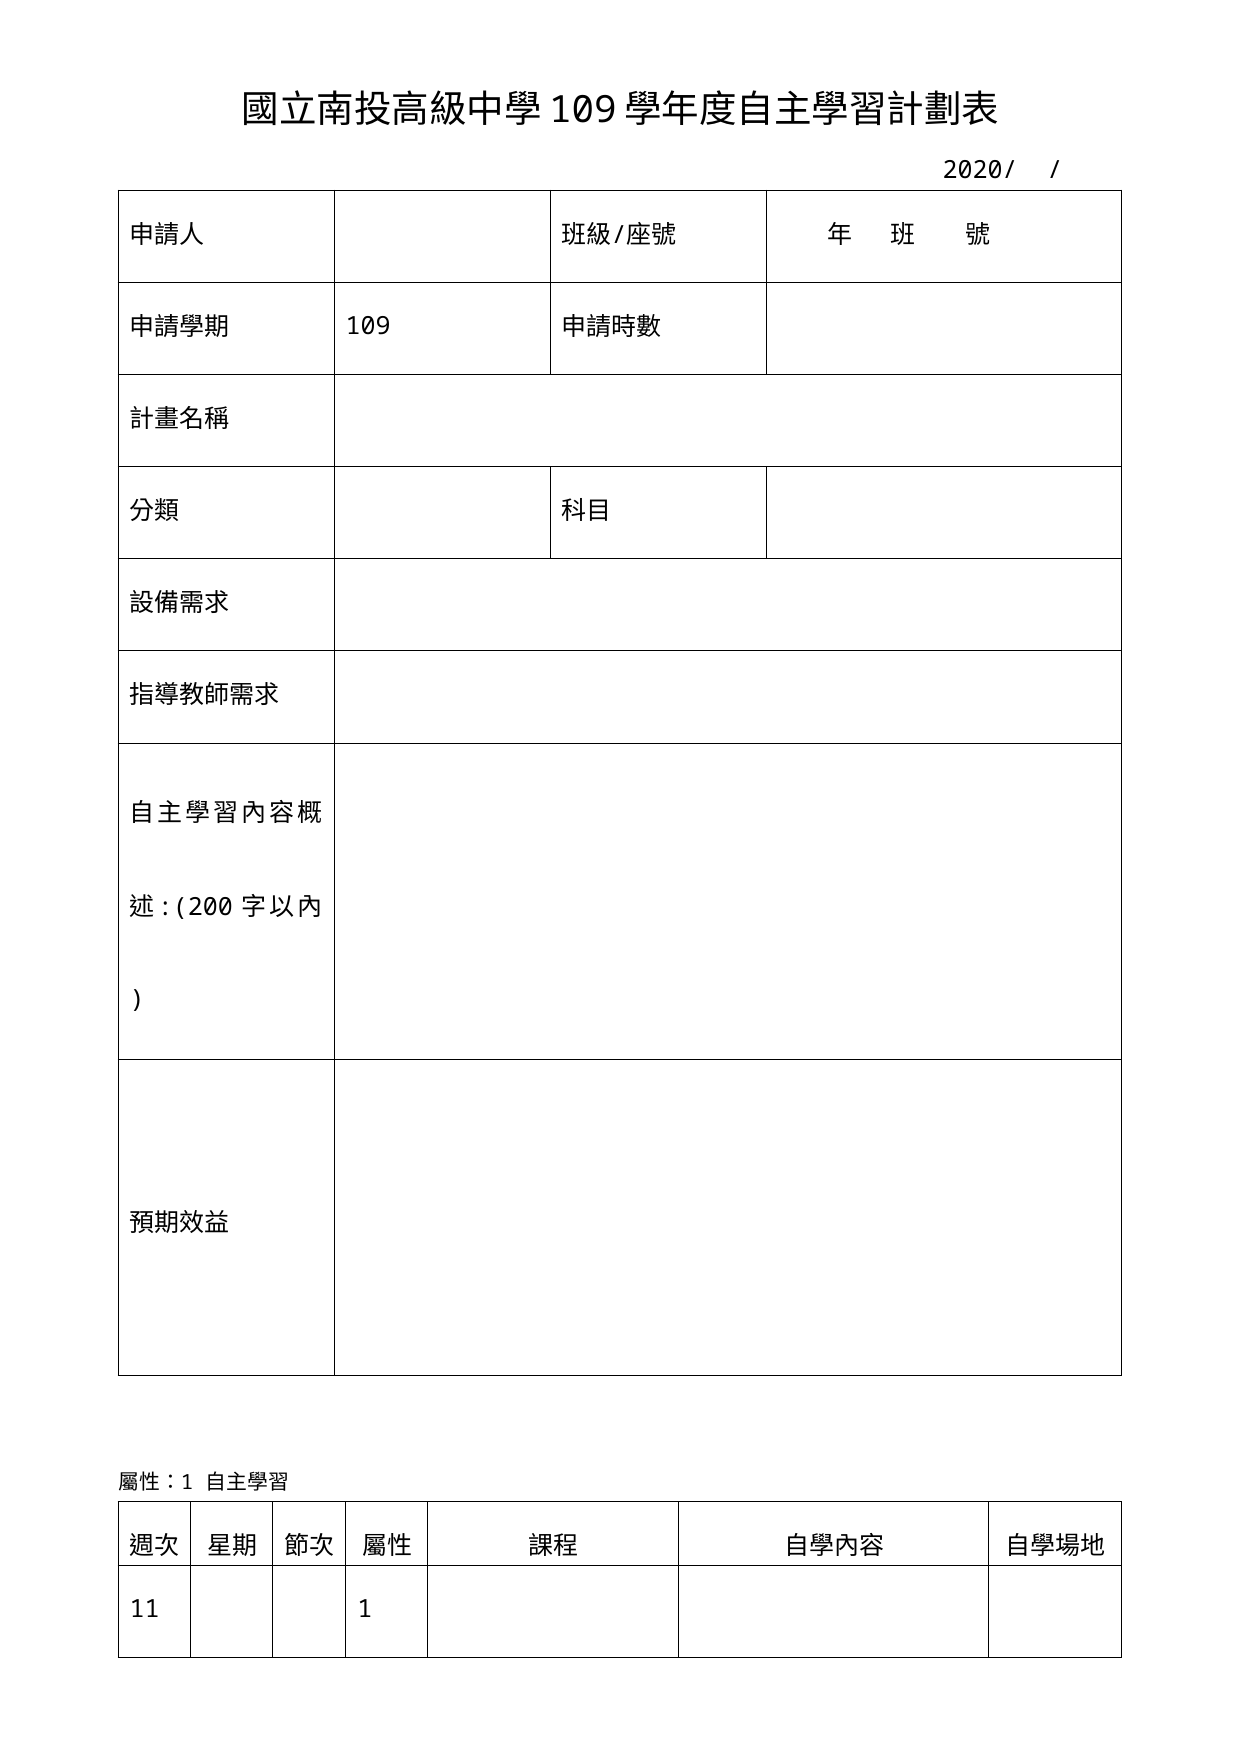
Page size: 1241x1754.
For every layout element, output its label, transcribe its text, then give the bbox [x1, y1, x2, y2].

table_cell 申請時數 [551, 283, 766, 374]
table_cell 1 [346, 1566, 427, 1657]
table_cell [679, 1566, 988, 1657]
table_cell 分類 [119, 467, 334, 558]
table_cell 指導教師需求 [119, 651, 334, 743]
table_header 課程 [428, 1502, 678, 1565]
table_cell [335, 375, 1121, 466]
table_cell 11 [119, 1566, 190, 1657]
table_cell 109 [335, 283, 550, 374]
table_header 屬性 [346, 1502, 427, 1565]
table_cell [335, 467, 550, 558]
table_cell [191, 1566, 272, 1657]
table_header 星期 [191, 1502, 272, 1565]
table_cell [335, 1060, 1121, 1375]
table_header [335, 191, 550, 282]
table_header 自學內容 [679, 1502, 988, 1565]
table_header 節次 [273, 1502, 345, 1565]
table_cell 設備需求 [119, 559, 334, 650]
table_header 自學場地 [989, 1502, 1121, 1565]
table_cell 計畫名稱 [119, 375, 334, 466]
table_cell [428, 1566, 678, 1657]
table_cell [767, 283, 1121, 374]
table_cell 申請學期 [119, 283, 334, 374]
table_header 申請人 [119, 191, 334, 282]
text 2020/ / [118, 127, 1122, 189]
table_header 班級/座號 [551, 191, 766, 282]
table_cell [335, 744, 1121, 1059]
table_cell [273, 1566, 345, 1657]
table_cell [989, 1566, 1121, 1657]
table_header 年 班 號 [767, 191, 1121, 282]
table_cell 科目 [551, 467, 766, 558]
table_cell [335, 559, 1121, 650]
table_cell 自主學習內容概述:(200字以內) [119, 744, 334, 1059]
table_cell [335, 651, 1121, 743]
text 屬性：1 自主學習 [118, 1439, 1122, 1501]
table_cell [767, 467, 1121, 558]
table_cell 預期效益 [119, 1060, 334, 1375]
text 國立南投高級中學109學年度自主學習計劃表 [118, 64, 1122, 127]
table_header 週次 [119, 1502, 190, 1565]
